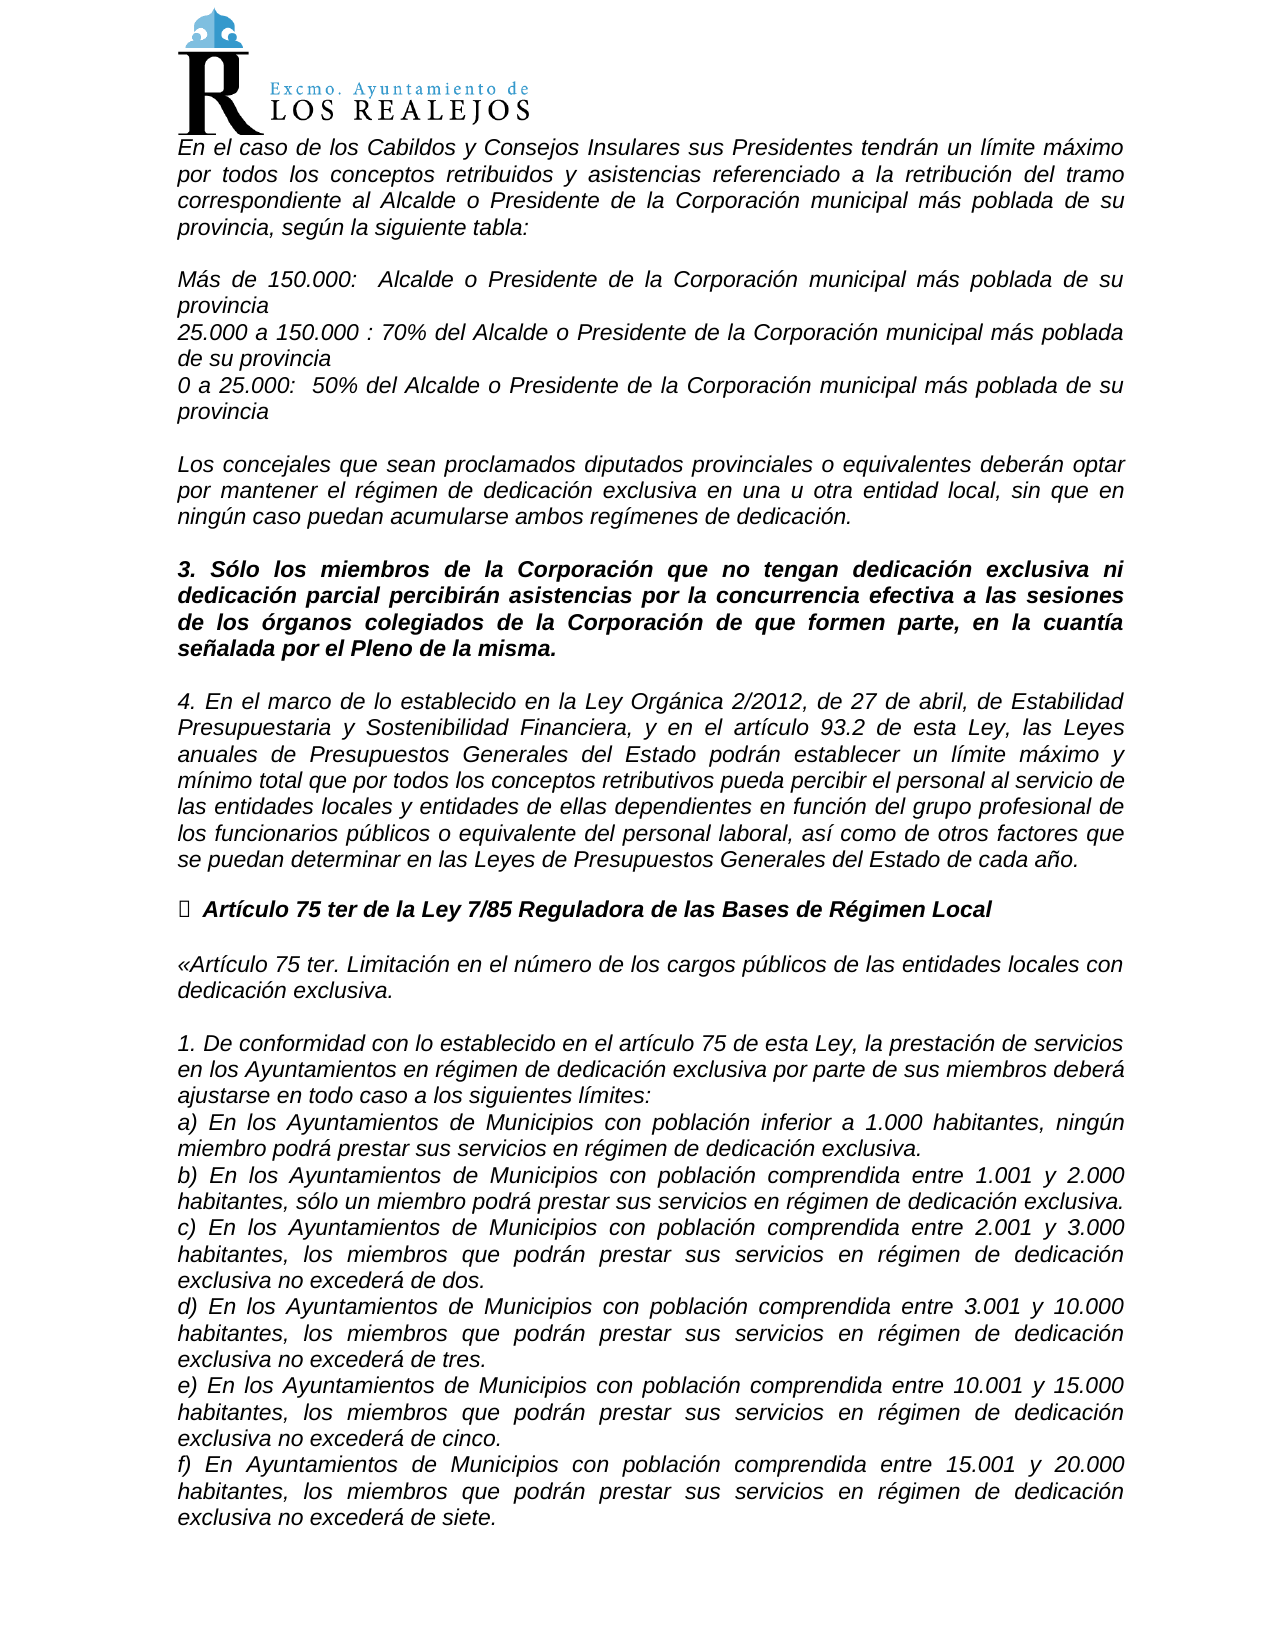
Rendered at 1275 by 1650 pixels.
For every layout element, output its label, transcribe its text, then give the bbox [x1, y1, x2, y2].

text 1. De conformidad con lo establecido en el artículo 75 de esta Ley, la prestación de servicios en los Ayuntamientos en régimen de dedicación exclusiva por parte de sus miembros deberá ajustarse en todo caso a los siguientes límites: [177, 1030, 1127, 1109]
text 25.000 a 150.000 : 70% del Alcalde o Presidente de la Corporación municipal más poblada de su provincia [177, 319, 1127, 372]
text Los concejales que sean proclamados diputados provinciales o equivalentes deberán optar por mantener el régimen de dedicación exclusiva en una u otra entidad local, sin que en ningún caso puedan acumularse ambos regímenes de dedicación. [177, 451, 1127, 530]
text Artículo 75 ter de la Ley 7/85 Reguladora de las Bases de Régimen Local [177, 893, 1127, 924]
text 4. En el marco de lo establecido en la Ley Orgánica 2/2012, de 27 de abril, de Estabilidad Presupuestaria y Sostenibilidad Financiera, y en el artículo 93.2 de esta Ley, las Leyes anuales de Presupuestos Generales del Estado podrán establecer un límite máximo y mínimo total que por todos los conceptos retributivos pueda percibir el personal al servicio de las entidades locales y entidades de ellas dependientes en función del grupo profesional de los funcionarios públicos o equivalente del personal laboral, así como de otros factores que se puedan determinar en las Leyes de Presupuestos Generales del Estado de cada año. [177, 688, 1127, 872]
text 0 a 25.000: 50% del Alcalde o Presidente de la Corporación municipal más poblada de su provincia [177, 372, 1127, 424]
text d) En los Ayuntamientos de Municipios con población comprendida entre 3.001 y 10.000 habitantes, los miembros que podrán prestar sus servicios en régimen de dedicación exclusiva no excederá de tres. [177, 1293, 1127, 1372]
text b) En los Ayuntamientos de Municipios con población comprendida entre 1.001 y 2.000 habitantes, sólo un miembro podrá prestar sus servicios en régimen de dedicación exclusiva. c) En los Ayuntamientos de Municipios con población comprendida entre 2.001 y 3.000 habitantes, los miembros que podrán prestar sus servicios en régimen de dedicación exclusiva no excederá de dos. [177, 1162, 1127, 1293]
text Más de 150.000: Alcalde o Presidente de la Corporación municipal más poblada de su provincia [177, 266, 1127, 319]
text En el caso de los Cabildos y Consejos Insulares sus Presidentes tendrán un límite máximo por todos los conceptos retribuidos y asistencias referenciado a la retribución del tramo correspondiente al Alcalde o Presidente de la Corporación municipal más poblada de su provincia, según la siguiente tabla: [177, 118, 1127, 240]
text «Artículo 75 ter. Limitación en el número de los cargos públicos de las entidades locales con dedicación exclusiva. [177, 951, 1127, 1003]
text e) En los Ayuntamientos de Municipios con población comprendida entre 10.001 y 15.000 habitantes, los miembros que podrán prestar sus servicios en régimen de dedicación exclusiva no excederá de cinco. [177, 1372, 1127, 1451]
text a) En los Ayuntamientos de Municipios con población inferior a 1.000 habitantes, ningún miembro podrá prestar sus servicios en régimen de dedicación exclusiva. [177, 1109, 1127, 1162]
text f) En Ayuntamientos de Municipios con población comprendida entre 15.001 y 20.000 habitantes, los miembros que podrán prestar sus servicios en régimen de dedicación exclusiva no excederá de siete. [177, 1451, 1127, 1531]
text 3. Sólo los miembros de la Corporación que no tengan dedicación exclusiva ni dedicación parcial percibirán asistencias por la concurrencia efectiva a las sesiones de los órganos colegiados de la Corporación de que formen parte, en la cuantía señalada por el Pleno de la misma. [177, 556, 1127, 661]
